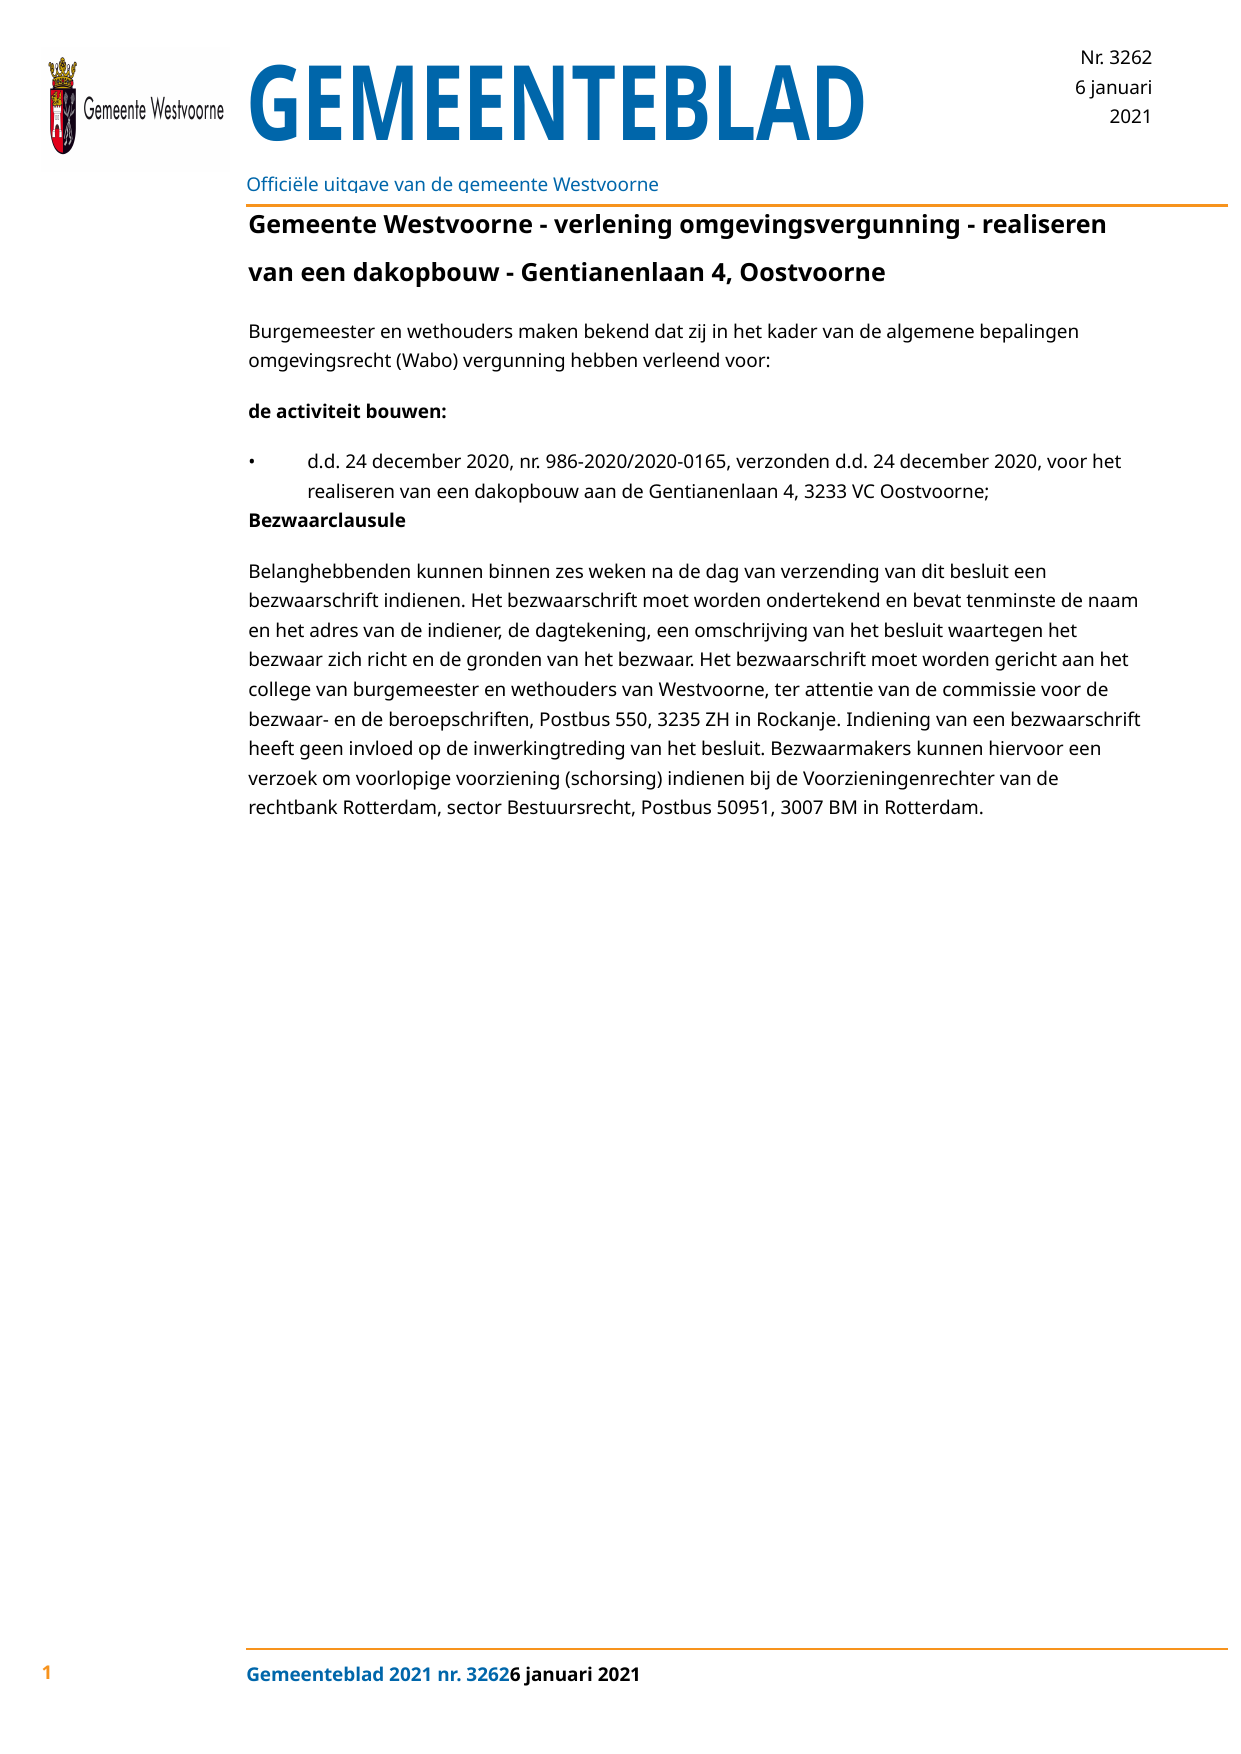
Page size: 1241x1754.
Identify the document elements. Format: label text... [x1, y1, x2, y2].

text Gemeente Westvoorne - verlening omgevingsvergunning - realiseren van een dakopbouw - Gentianenlaan 4, Oostvoorne [248, 207, 1152, 288]
text Bezwaarclausule [248, 507, 1152, 533]
text Belanghebbenden kunnen binnen zes weken na de dag van verzending van dit besluit een bezwaarschrift indienen. Het bezwaarschrift moet worden ondertekend en bevat tenminste de naam en het adres van de indiener, de dagtekening, een omschrijving van het besluit waartegen het bezwaar zich richt en de gronden van het bezwaar. Het bezwaarschrift moet worden gericht aan het college van burgemeester en wethouders van Westvoorne, ter attentie van de commissie voor de bezwaar- en de beroepschriften, Postbus 550, 3235 ZH in Rockanje. Indiening van een bezwaarschrift heeft geen invloed op de inwerkingtreding van het besluit. Bezwaarmakers kunnen hiervoor een verzoek om voorlopige voorziening (schorsing) indienen bij de Voorzieningenrechter van de rechtbank Rotterdam, sector Bestuursrecht, Postbus 50951, 3007 BM in Rotterdam. [248, 558, 1152, 820]
list d.d. 24 december 2020, nr. 986-2020/2020-0165, verzonden d.d. 24 december 2020, voor het realiseren van een dakopbouw aan de Gentianenlaan 4, 3233 VC Oostvoorne; [248, 448, 1152, 504]
text Burgemeester en wethouders maken bekend dat zij in het kader van de algemene bepalingen omgevingsrecht (Wabo) vergunning hebben verleend voor: [248, 318, 1152, 373]
picture [41, 47, 231, 172]
text de activiteit bouwen: [248, 398, 1152, 424]
